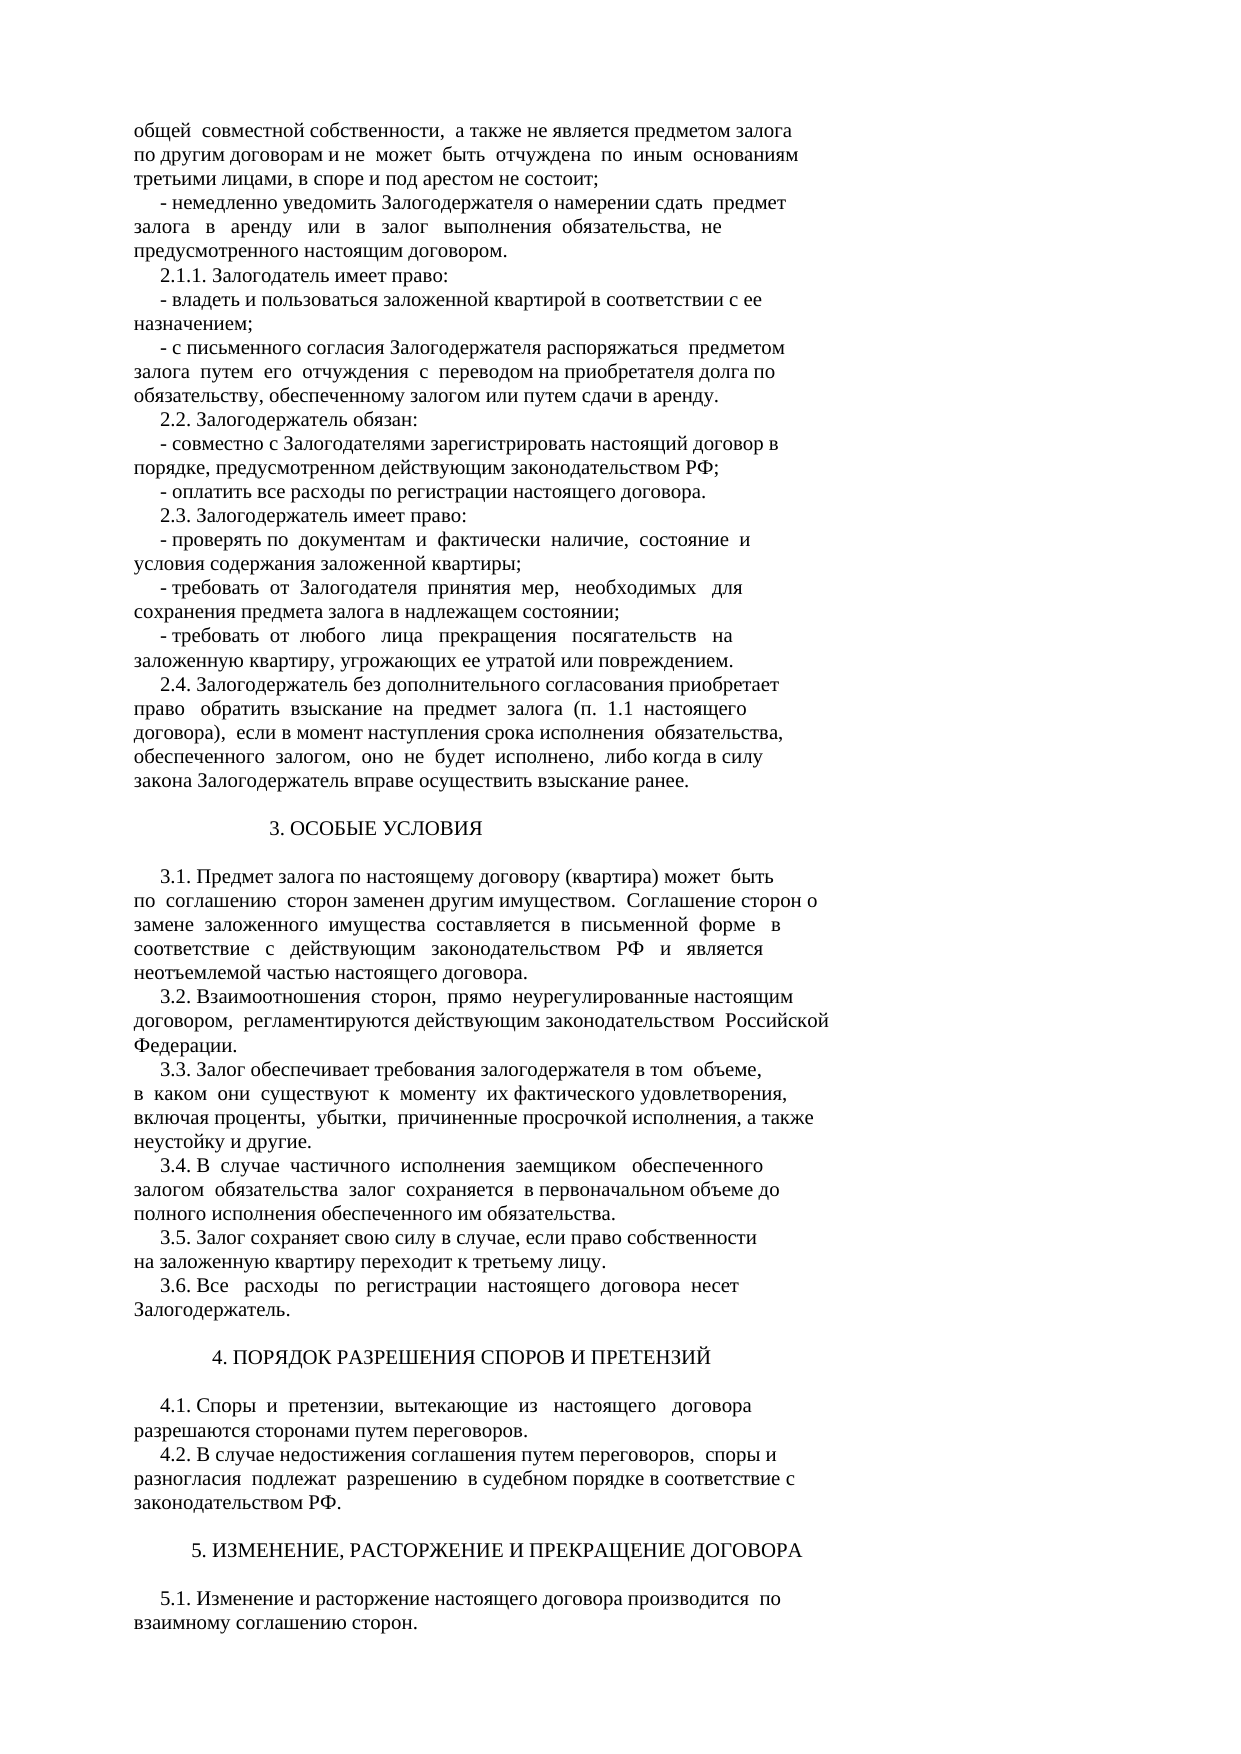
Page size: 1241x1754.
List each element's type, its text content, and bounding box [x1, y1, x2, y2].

text сохранения предмета залога в надлежащем состоянии; [118, 599, 1122, 623]
text 3.5. Залог сохраняет свою силу в случае, если право собственности [118, 1225, 1122, 1249]
text закона Залогодержатель вправе осуществить взыскание ранее. [118, 768, 1122, 792]
text - владеть и пользоваться заложенной квартирой в соответствии с ее [118, 287, 1122, 311]
text на заложенную квартиру переходит к третьему лицу. [118, 1249, 1122, 1273]
text - требовать от любого лица прекращения посягательств на [118, 623, 1122, 647]
text неотъемлемой частью настоящего договора. [118, 960, 1122, 984]
text 2.3. Залогодержатель имеет право: [118, 503, 1122, 527]
text - оплатить все расходы по регистрации настоящего договора. [118, 479, 1122, 503]
text Залогодержатель. [118, 1297, 1122, 1321]
text по другим договорам и не может быть отчуждена по иным основаниям [118, 142, 1122, 166]
text - с письменного согласия Залогодержателя распоряжаться предметом [118, 335, 1122, 359]
text назначением; [118, 311, 1122, 335]
text 3.3. Залог обеспечивает требования залогодержателя в том объеме, [118, 1057, 1122, 1081]
text заложенную квартиру, угрожающих ее утратой или повреждением. [118, 647, 1122, 672]
text 3.2. Взаимоотношения сторон, прямо неурегулированные настоящим [118, 984, 1122, 1008]
text 5.1. Изменение и расторжение настоящего договора производится по [118, 1586, 1122, 1610]
text залога в аренду или в залог выполнения обязательства, не [118, 214, 1122, 238]
text 3. ОСОБЫЕ УСЛОВИЯ [118, 816, 1122, 840]
text - совместно с Залогодателями зарегистрировать настоящий договор в [118, 431, 1122, 455]
text договора), если в момент наступления срока исполнения обязательства, [118, 720, 1122, 744]
text включая проценты, убытки, причиненные просрочкой исполнения, а также [118, 1105, 1122, 1129]
text - проверять по документам и фактически наличие, состояние и [118, 527, 1122, 551]
text залогом обязательства залог сохраняется в первоначальном объеме до [118, 1177, 1122, 1201]
text законодательством РФ. [118, 1490, 1122, 1514]
text обеспеченного залогом, оно не будет исполнено, либо когда в силу [118, 744, 1122, 768]
text залога путем его отчуждения с переводом на приобретателя долга по [118, 359, 1122, 383]
text соответствие с действующим законодательством РФ и является [118, 936, 1122, 960]
text по соглашению сторон заменен другим имуществом. Соглашение сторон о [118, 888, 1122, 912]
text предусмотренного настоящим договором. [118, 238, 1122, 262]
text условия содержания заложенной квартиры; [118, 551, 1122, 575]
text обязательству, обеспеченному залогом или путем сдачи в аренду. [118, 383, 1122, 407]
text 3.6. Все расходы по регистрации настоящего договора несет [118, 1273, 1122, 1297]
text - немедленно уведомить Залогодержателя о намерении сдать предмет [118, 190, 1122, 214]
text 4. ПОРЯДОК РАЗРЕШЕНИЯ СПОРОВ И ПРЕТЕНЗИЙ [118, 1345, 1122, 1369]
text 4.1. Споры и претензии, вытекающие из настоящего договора [118, 1393, 1122, 1417]
text третьими лицами, в споре и под арестом не состоит; [118, 166, 1122, 190]
text договором, регламентируются действующим законодательством Российской [118, 1008, 1122, 1032]
text разрешаются сторонами путем переговоров. [118, 1417, 1122, 1442]
text 2.2. Залогодержатель обязан: [118, 407, 1122, 431]
text 4.2. В случае недостижения соглашения путем переговоров, споры и [118, 1442, 1122, 1466]
text 3.1. Предмет залога по настоящему договору (квартира) может быть [118, 864, 1122, 888]
text - требовать от Залогодателя принятия мер, необходимых для [118, 575, 1122, 599]
text право обратить взыскание на предмет залога (п. 1.1 настоящего [118, 696, 1122, 720]
text взаимному соглашению сторон. [118, 1610, 1122, 1634]
text 2.4. Залогодержатель без дополнительного согласования приобретает [118, 672, 1122, 696]
text разногласия подлежат разрешению в судебном порядке в соответствие с [118, 1466, 1122, 1490]
text в каком они существуют к моменту их фактического удовлетворения, [118, 1081, 1122, 1105]
text 5. ИЗМЕНЕНИЕ, РАСТОРЖЕНИЕ И ПРЕКРАЩЕНИЕ ДОГОВОРА [118, 1538, 1122, 1562]
text Федерации. [118, 1032, 1122, 1057]
text замене заложенного имущества составляется в письменной форме в [118, 912, 1122, 936]
text неустойку и другие. [118, 1129, 1122, 1153]
text 2.1.1. Залогодатель имеет право: [118, 262, 1122, 287]
text общей совместной собственности, а также не является предметом залога [118, 118, 1122, 142]
text 3.4. В случае частичного исполнения заемщиком обеспеченного [118, 1153, 1122, 1177]
text порядке, предусмотренном действующим законодательством РФ; [118, 455, 1122, 479]
text полного исполнения обеспеченного им обязательства. [118, 1201, 1122, 1225]
